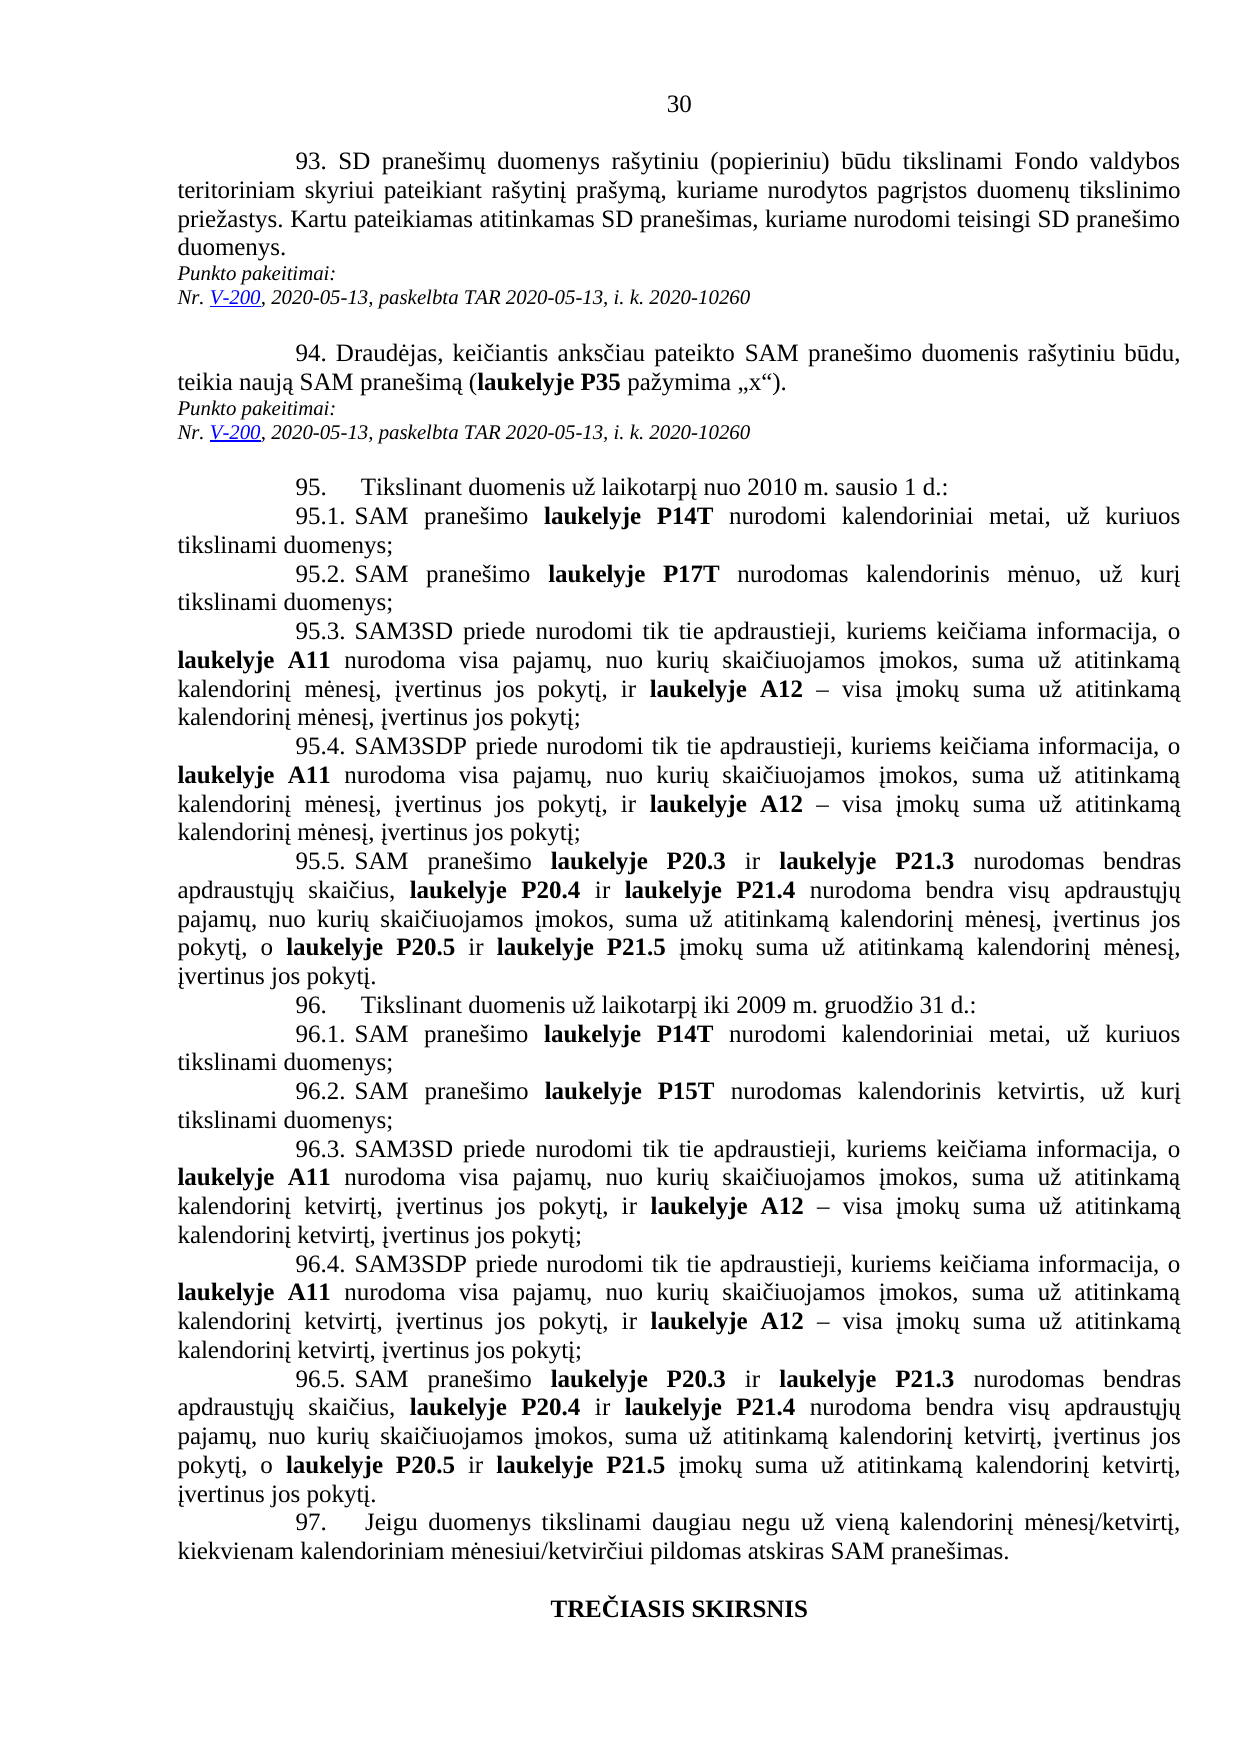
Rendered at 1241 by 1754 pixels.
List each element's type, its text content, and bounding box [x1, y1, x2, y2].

text Nr. V-200, 2020-05-13, paskelbta TAR 2020-05-13, i. k. 2020-10260 [177, 285, 1181, 309]
text 95.5. SAM pranešimo laukelyje P20.3 ir laukelyje P21.3 nurodomas bendras apdraustųjų skaičius, laukelyje P20.4 ir laukelyje P21.4 nurodoma bendra visų apdraustųjų pajamų, nuo kurių skaičiuojamos įmokos, suma už atitinkamą kalendorinį mėnesį, įvertinus jos pokytį, o laukelyje P20.5 ir laukelyje P21.5 įmokų suma už atitinkamą kalendorinį mėnesį, įvertinus jos pokytį. [177, 846, 1181, 990]
text 96.1. SAM pranešimo laukelyje P14T nurodomi kalendoriniai metai, už kuriuos tikslinami duomenys; [177, 1019, 1181, 1076]
text 96.3. SAM3SD priede nurodomi tik tie apdraustieji, kuriems keičiama informacija, o laukelyje A11 nurodoma visa pajamų, nuo kurių skaičiuojamos įmokos, suma už atitinkamą kalendorinį ketvirtį, įvertinus jos pokytį, ir laukelyje A12 – visa įmokų suma už atitinkamą kalendorinį ketvirtį, įvertinus jos pokytį; [177, 1134, 1181, 1249]
text 95.2. SAM pranešimo laukelyje P17T nurodomas kalendorinis mėnuo, už kurį tikslinami duomenys; [177, 559, 1181, 616]
text 97. Jeigu duomenys tikslinami daugiau negu už vieną kalendorinį mėnesį/ketvirtį, kiekvienam kalendoriniam mėnesiui/ketvirčiui pildomas atskiras SAM pranešimas. [177, 1507, 1181, 1565]
text 96.5. SAM pranešimo laukelyje P20.3 ir laukelyje P21.3 nurodomas bendras apdraustųjų skaičius, laukelyje P20.4 ir laukelyje P21.4 nurodoma bendra visų apdraustųjų pajamų, nuo kurių skaičiuojamos įmokos, suma už atitinkamą kalendorinį ketvirtį, įvertinus jos pokytį, o laukelyje P20.5 ir laukelyje P21.5 įmokų suma už atitinkamą kalendorinį ketvirtį, įvertinus jos pokytį. [177, 1364, 1181, 1507]
text 96.4. SAM3SDP priede nurodomi tik tie apdraustieji, kuriems keičiama informacija, o laukelyje A11 nurodoma visa pajamų, nuo kurių skaičiuojamos įmokos, suma už atitinkamą kalendorinį ketvirtį, įvertinus jos pokytį, ir laukelyje A12 – visa įmokų suma už atitinkamą kalendorinį ketvirtį, įvertinus jos pokytį; [177, 1249, 1181, 1364]
text 96. Tikslinant duomenis už laikotarpį iki 2009 m. gruodžio 31 d.: [177, 990, 1181, 1019]
text Punkto pakeitimai: [177, 261, 1181, 285]
text 96.2. SAM pranešimo laukelyje P15T nurodomas kalendorinis ketvirtis, už kurį tikslinami duomenys; [177, 1076, 1181, 1134]
text Nr. V-200, 2020-05-13, paskelbta TAR 2020-05-13, i. k. 2020-10260 [177, 419, 1181, 444]
text 93. SD pranešimų duomenys rašytiniu (popieriniu) būdu tikslinami Fondo valdybos teritoriniam skyriui pateikiant rašytinį prašymą, kuriame nurodytos pagrįstos duomenų tikslinimo priežastys. Kartu pateikiamas atitinkamas SD pranešimas, kuriame nurodomi teisingi SD pranešimo duomenys. [177, 146, 1181, 261]
text TREČIASIS SKIRSNIS [177, 1594, 1181, 1622]
text 95.3. SAM3SD priede nurodomi tik tie apdraustieji, kuriems keičiama informacija, o laukelyje A11 nurodoma visa pajamų, nuo kurių skaičiuojamos įmokos, suma už atitinkamą kalendorinį mėnesį, įvertinus jos pokytį, ir laukelyje A12 – visa įmokų suma už atitinkamą kalendorinį mėnesį, įvertinus jos pokytį; [177, 616, 1181, 731]
text 95. Tikslinant duomenis už laikotarpį nuo 2010 m. sausio 1 d.: [177, 472, 1181, 501]
text 95.4. SAM3SDP priede nurodomi tik tie apdraustieji, kuriems keičiama informacija, o laukelyje A11 nurodoma visa pajamų, nuo kurių skaičiuojamos įmokos, suma už atitinkamą kalendorinį mėnesį, įvertinus jos pokytį, ir laukelyje A12 – visa įmokų suma už atitinkamą kalendorinį mėnesį, įvertinus jos pokytį; [177, 731, 1181, 846]
text 95.1. SAM pranešimo laukelyje P14T nurodomi kalendoriniai metai, už kuriuos tikslinami duomenys; [177, 501, 1181, 559]
text Punkto pakeitimai: [177, 396, 1181, 419]
text 94. Draudėjas, keičiantis anksčiau pateikto SAM pranešimo duomenis rašytiniu būdu, teikia naują SAM pranešimą (laukelyje P35 pažymima „x“). [177, 338, 1181, 396]
